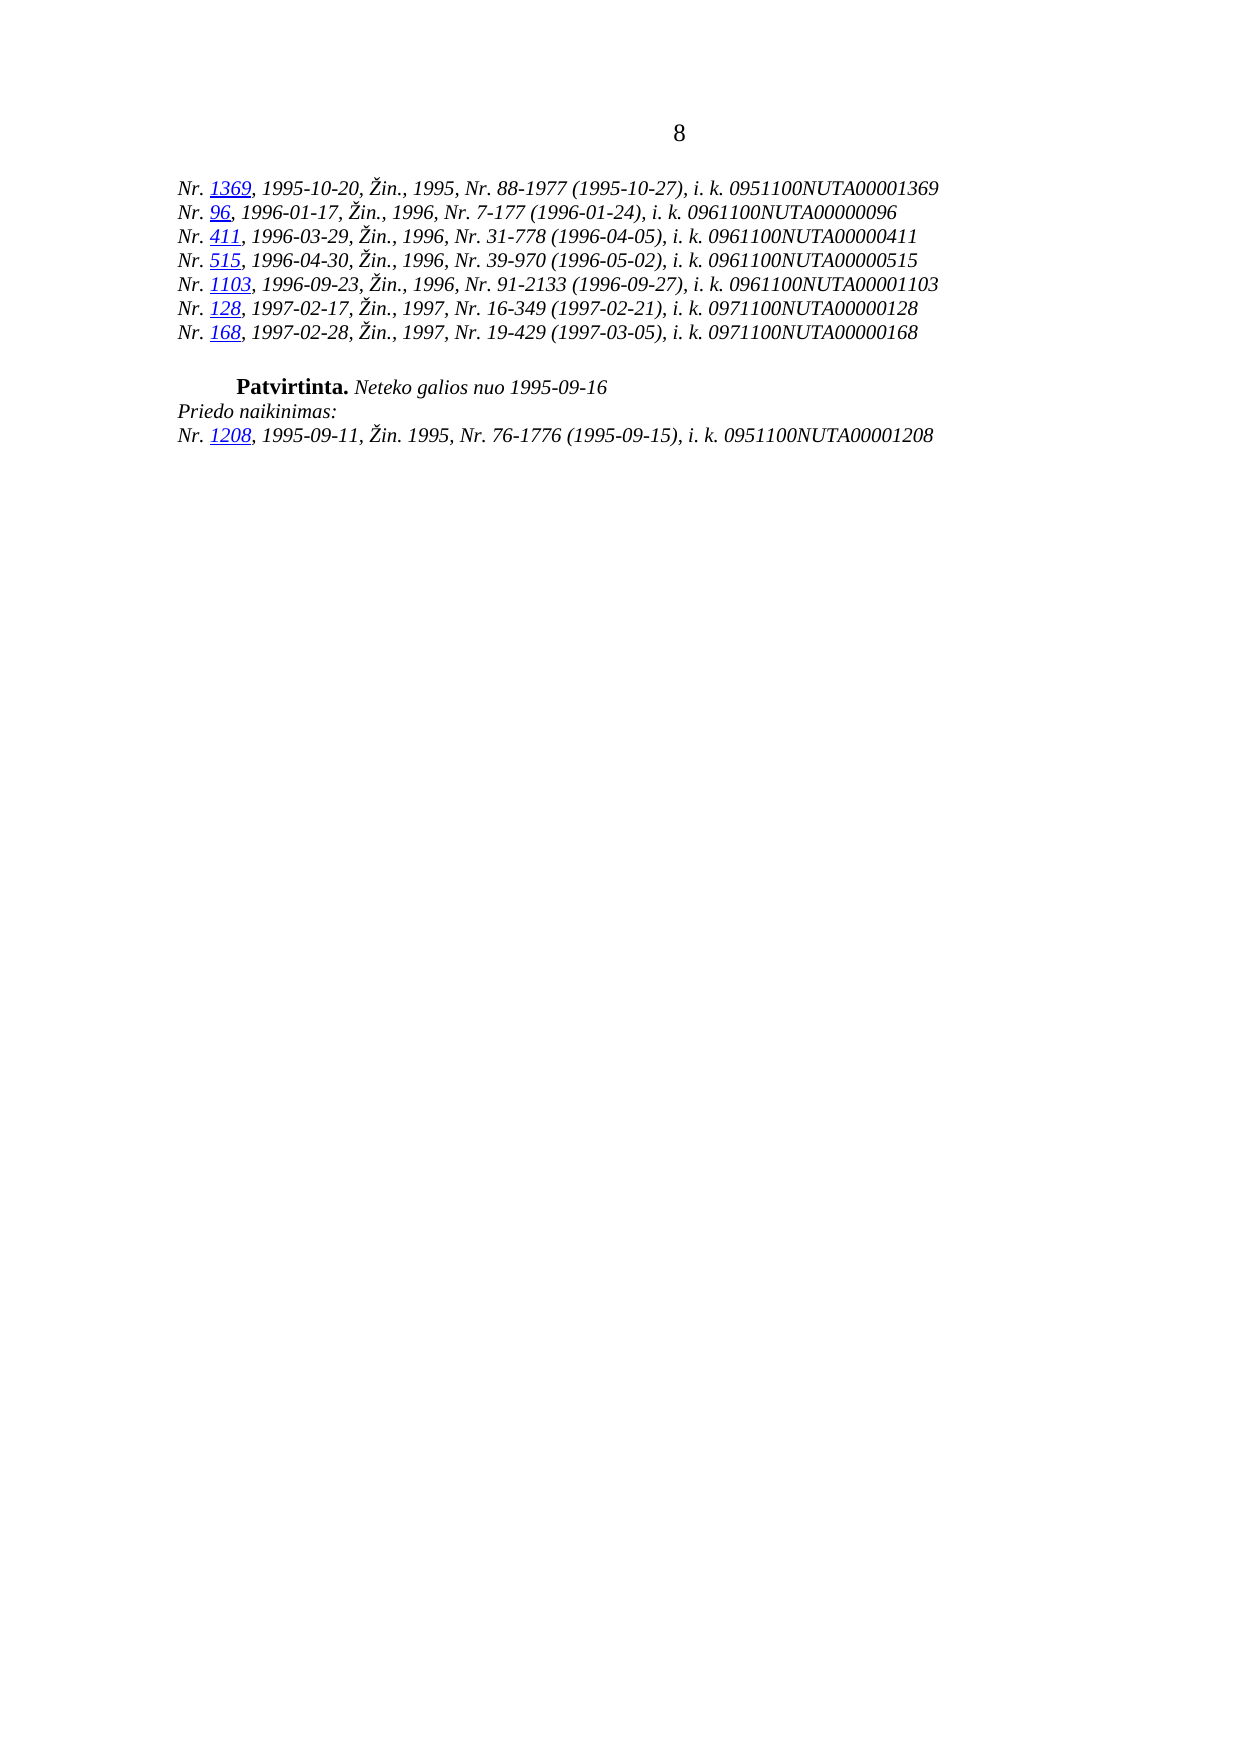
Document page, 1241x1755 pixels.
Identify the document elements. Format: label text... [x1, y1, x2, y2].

text Nr. 128, 1997-02-17, Žin., 1997, Nr. 16-349 (1997-02-21), i. k. 0971100NUTA00000128 [177, 296, 1181, 320]
text Priedo naikinimas: [177, 399, 1181, 423]
text Nr. 1208, 1995-09-11, Žin. 1995, Nr. 76-1776 (1995-09-15), i. k. 0951100NUTA00001208 [177, 423, 1181, 447]
text Nr. 1369, 1995-10-20, Žin., 1995, Nr. 88-1977 (1995-10-27), i. k. 0951100NUTA00001369 [177, 176, 1181, 200]
text Nr. 168, 1997-02-28, Žin., 1997, Nr. 19-429 (1997-03-05), i. k. 0971100NUTA00000168 [177, 320, 1181, 344]
text Nr. 1103, 1996-09-23, Žin., 1996, Nr. 91-2133 (1996-09-27), i. k. 0961100NUTA00001103 [177, 272, 1181, 296]
text Patvirtinta. Neteko galios nuo 1995-09-16 [177, 373, 1181, 399]
text Nr. 515, 1996-04-30, Žin., 1996, Nr. 39-970 (1996-05-02), i. k. 0961100NUTA00000515 [177, 248, 1181, 272]
text Nr. 411, 1996-03-29, Žin., 1996, Nr. 31-778 (1996-04-05), i. k. 0961100NUTA00000411 [177, 224, 1181, 248]
text Nr. 96, 1996-01-17, Žin., 1996, Nr. 7-177 (1996-01-24), i. k. 0961100NUTA00000096 [177, 200, 1181, 224]
